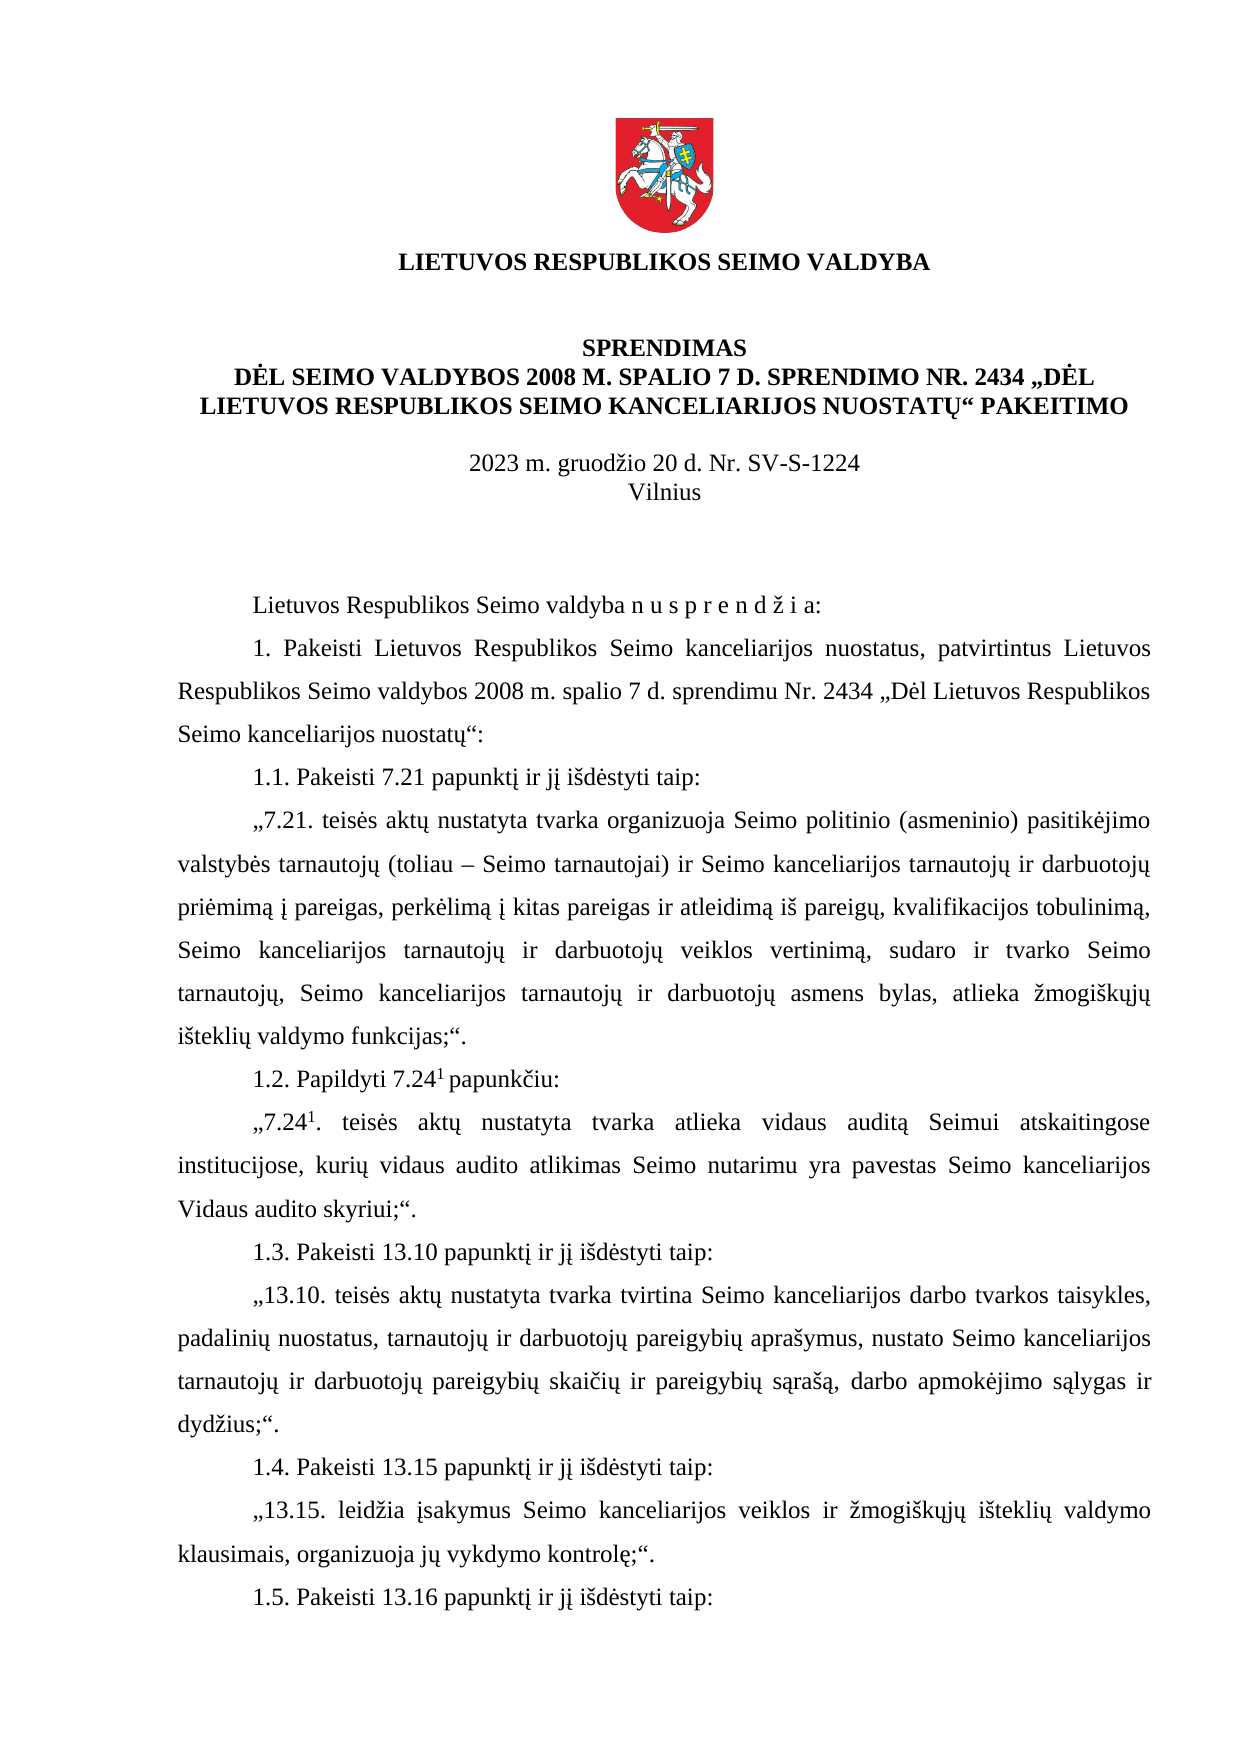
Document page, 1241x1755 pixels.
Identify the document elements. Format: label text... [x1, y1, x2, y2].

text Lietuvos Respublikos Seimo valdyba nusprendžia: [177, 590, 1152, 619]
text 1.3. Pakeisti 13.10 papunktį ir jį išdėstyti taip: [177, 1237, 1152, 1266]
text LIETUVOS RESPUBLIKOS SEIMO VALDYBA [177, 247, 1152, 276]
text 1.5. Pakeisti 13.16 papunktį ir jį išdėstyti taip: [177, 1582, 1152, 1611]
text 2023 m. gruodžio 20 d. Nr. SV-S-1224 [177, 448, 1152, 477]
text SPRENDIMAS [177, 333, 1152, 362]
text „13.10. teisės aktų nustatyta tvarka tvirtina Seimo kanceliarijos darbo tvarkos taisykles, padalinių nuostatus, tarnautojų ir darbuotojų pareigybių aprašymus, nustato Seimo kanceliarijos tarnautojų ir darbuotojų pareigybių skaičių ir pareigybių sąrašą, darbo apmokėjimo sąlygas ir dydžius;“. [177, 1280, 1152, 1438]
text Vilnius [177, 477, 1152, 506]
text 1. Pakeisti Lietuvos Respublikos Seimo kanceliarijos nuostatus, patvirtintus Lietuvos Respublikos Seimo valdybos 2008 m. spalio 7 d. sprendimu Nr. 2434 „Dėl Lietuvos Respublikos Seimo kanceliarijos nuostatų“: [177, 633, 1152, 748]
text 1.1. Pakeisti 7.21 papunktį ir jį išdėstyti taip: [177, 762, 1152, 791]
text DĖL SEIMO VALDYBOS 2008 M. SPALIO 7 D. SPRENDIMO NR. 2434 „DĖL LIETUVOS RESPUBLIKOS SEIMO KANCELIARIJOS NUOSTATŲ“ PAKEITIMO [177, 362, 1152, 420]
text 1.4. Pakeisti 13.15 papunktį ir jį išdėstyti taip: [177, 1452, 1152, 1481]
text „13.15. leidžia įsakymus Seimo kanceliarijos veiklos ir žmogiškųjų išteklių valdymo klausimais, organizuoja jų vykdymo kontrolę;“. [177, 1496, 1152, 1567]
text „7.241. teisės aktų nustatyta tvarka atlieka vidaus auditą Seimui atskaitingose institucijose, kurių vidaus audito atlikimas Seimo nutarimu yra pavestas Seimo kanceliarijos Vidaus audito skyriui;“. [177, 1107, 1152, 1222]
text 1.2. Papildyti 7.241 papunkčiu: [177, 1064, 1152, 1093]
text „7.21. teisės aktų nustatyta tvarka organizuoja Seimo politinio (asmeninio) pasitikėjimo valstybės tarnautojų (toliau – Seimo tarnautojai) ir Seimo kanceliarijos tarnautojų ir darbuotojų priėmimą į pareigas, perkėlimą į kitas pareigas ir atleidimą iš pareigų, kvalifikacijos tobulinimą, Seimo kanceliarijos tarnautojų ir darbuotojų veiklos vertinimą, sudaro ir tvarko Seimo tarnautojų, Seimo kanceliarijos tarnautojų ir darbuotojų asmens bylas, atlieka žmogiškųjų išteklių valdymo funkcijas;“. [177, 806, 1152, 1050]
